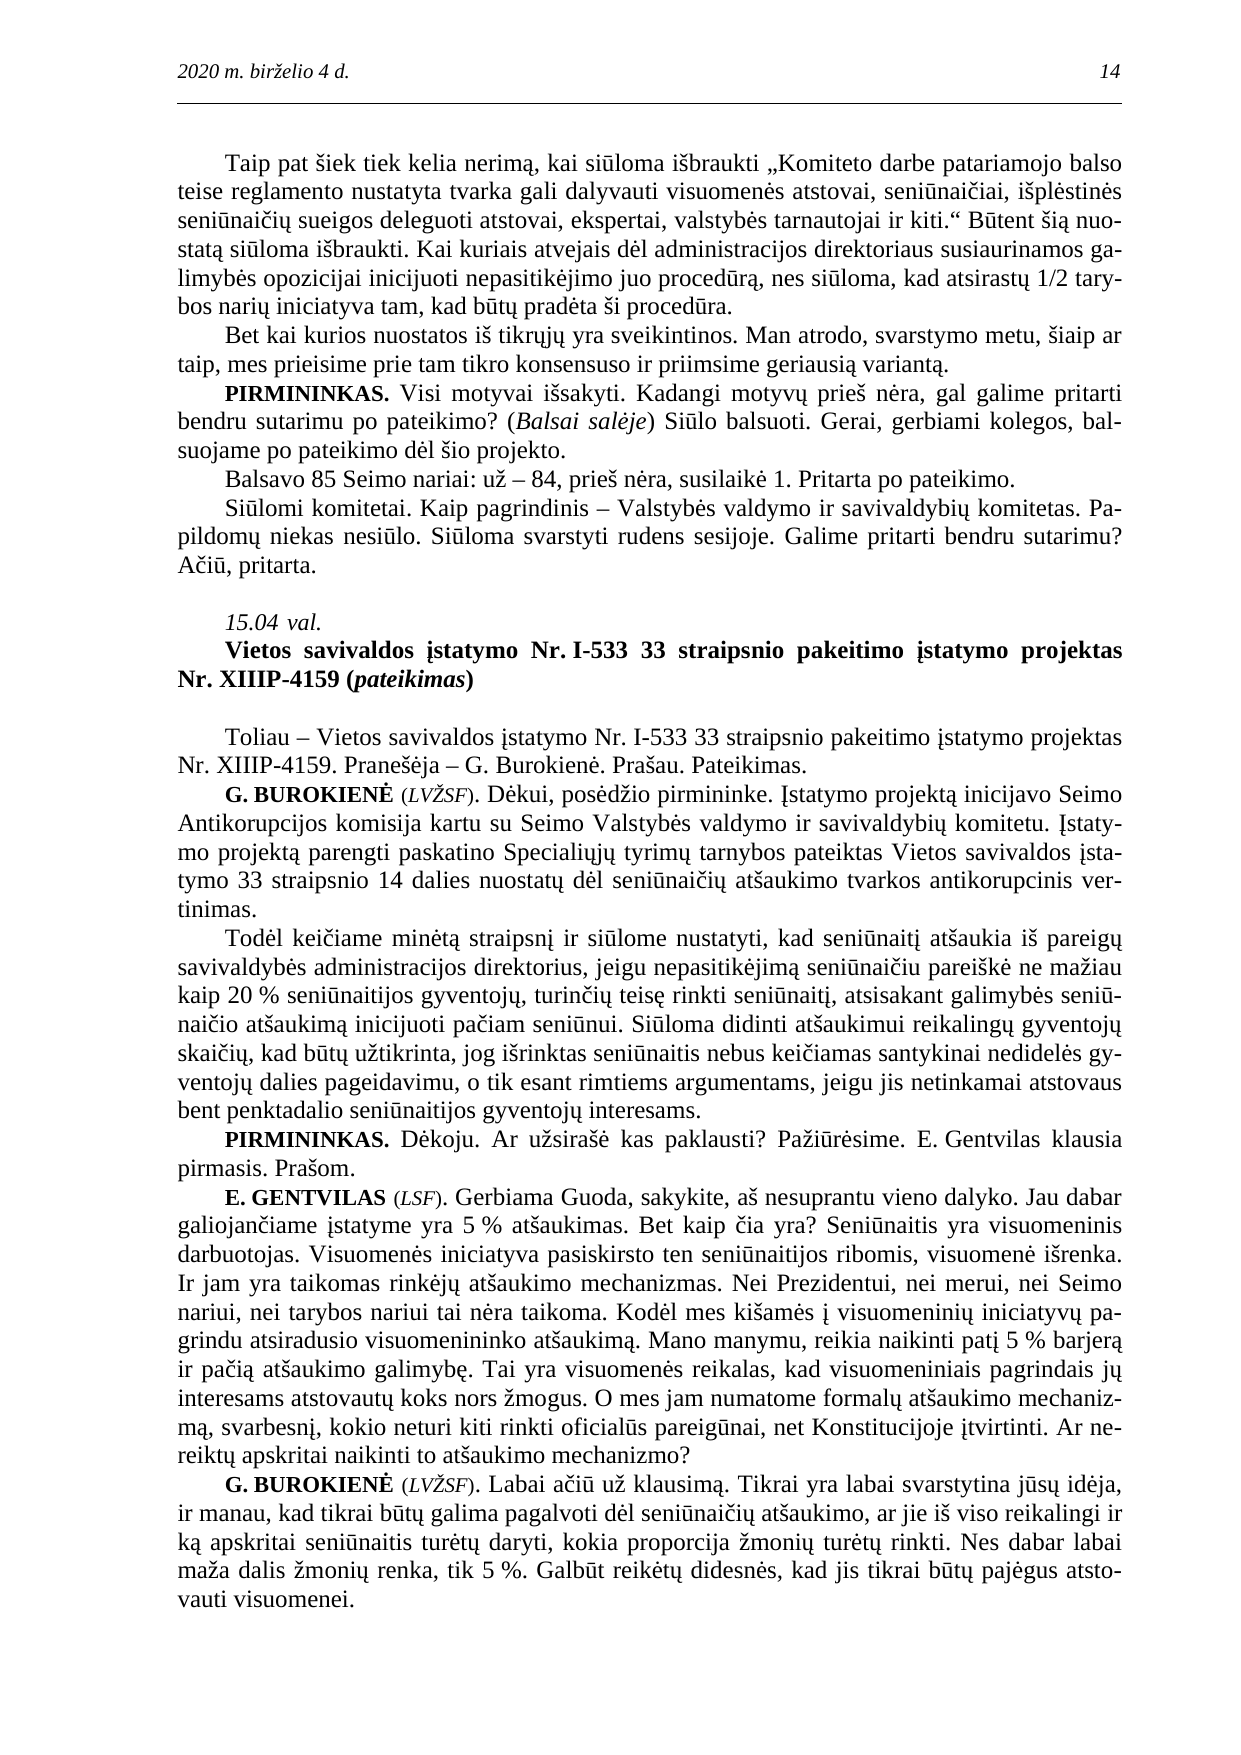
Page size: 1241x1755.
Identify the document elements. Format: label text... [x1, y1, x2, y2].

text G. BUROKIENĖ (LVŽSF). Dė­kui, po­sė­džio pir­mi­nin­ke. Įsta­ty­mo pro­jek­tą ini­ci­ja­vo Sei­mo An­ti­ko­rup­ci­jos ko­mi­si­ja kar­tu su Sei­mo Vals­ty­bės val­dy­mo ir sa­vi­val­dy­bių ko­mi­te­tu. Įsta­ty­mo pro­jek­tą pa­reng­ti pa­ska­ti­no Spe­cia­lių­jų ty­ri­mų tar­ny­bos pa­teik­tas Vie­tos sa­vi­val­dos įsta­tymo 33 straips­nio 14 da­lies nuo­sta­tų dėl se­niū­nai­čių at­šau­ki­mo tvar­kos an­ti­ko­rup­ci­nis ver­tini­mas. [177, 779, 1122, 923]
text Bet kai ku­rios nuo­sta­tos iš tik­rų­jų yra svei­kin­ti­nos. Man at­ro­do, svars­ty­mo me­tu, šiaip ar taip, mes pri­ei­si­me prie tam tik­ro kon­sen­su­so ir pri­im­si­me ge­riau­sią va­rian­tą. [177, 320, 1122, 378]
text Taip pat šiek tiek ke­lia ne­ri­mą, kai siū­lo­ma iš­brauk­ti „Ko­mi­te­to dar­be pa­ta­ria­mo­jo bal­so tei­se reg­la­men­to nu­sta­ty­ta tvar­ka ga­li da­ly­vau­ti vi­suo­me­nės at­sto­vai, se­niū­nai­čiai, iš­plės­ti­nės se­niū­nai­čių su­ei­gos de­le­guo­ti at­sto­vai, eks­per­tai, vals­ty­bės tar­nau­to­jai ir ki­ti.“ Bū­tent šią nuo­sta­tą siū­lo­ma iš­brauk­ti. Kai ku­riais at­ve­jais dėl ad­mi­nist­ra­ci­jos di­rek­to­riaus su­siau­ri­na­mos ga­li­my­bės opo­zi­ci­jai ini­ci­juo­ti ne­pa­si­ti­kė­ji­mo juo pro­ce­dū­rą, nes siū­lo­ma, kad at­si­ras­tų 1/2 ta­ry­bos na­rių ini­cia­ty­va tam, kad bū­tų pra­dė­ta ši pro­ce­dū­ra. [177, 148, 1122, 320]
text 15.04 val. [224, 608, 1122, 635]
text PIRMININKAS. Vi­si mo­ty­vai iš­sa­ky­ti. Ka­dan­gi mo­ty­vų prieš nė­ra, gal ga­li­me pri­tar­ti ben­dru su­ta­ri­mu po pa­tei­ki­mo? (Bal­sai sa­lė­je) Siū­lo bal­suo­ti. Ge­rai, ger­bia­mi ko­le­gos, bal­suo­ja­me po pa­tei­ki­mo dėl šio pro­jek­to. [177, 378, 1122, 464]
text PIRMININKAS. Dė­ko­ju. Ar už­si­ra­šė kas pa­klaus­ti? Pa­žiū­rė­si­me. E. Gent­vi­las klau­sia pir­ma­sis. Pra­šom. [177, 1124, 1122, 1182]
text To­liau – Vie­tos sa­vi­val­dos įsta­ty­mo Nr. I-533 33 straips­nio pa­kei­ti­mo įsta­ty­mo pro­jek­tas Nr. XIIIP-4159. Pra­ne­šė­ja – G. Bu­ro­kie­nė. Pra­šau. Pa­tei­ki­mas. [177, 722, 1122, 779]
text To­dėl kei­čia­me mi­nė­tą straips­nį ir siū­lo­me nu­sta­ty­ti, kad se­niū­nai­tį at­šau­kia iš pa­rei­gų sa­vi­val­dy­bės ad­mi­nist­ra­ci­jos di­rek­to­rius, jei­gu ne­pa­si­ti­kė­ji­mą se­niū­nai­čiu pa­reiš­kė ne ma­žiau kaip 20 % se­niū­nai­ti­jos gy­ven­to­jų, tu­rin­čių tei­sę rink­ti se­niū­nai­tį, at­si­sa­kant ga­li­my­bės se­niū­nai­čio at­šau­ki­mą ini­ci­juo­ti pa­čiam se­niū­nui. Siū­lo­ma di­din­ti at­šau­ki­mui rei­ka­lin­gų gy­ven­to­jų skai­čių, kad bū­tų už­tik­rin­ta, jog iš­rink­tas se­niū­nai­tis ne­bus kei­čia­mas san­ty­ki­nai ne­di­de­lės gy­ven­to­jų da­lies pa­gei­da­vi­mu, o tik esant rim­tiems ar­gu­men­tams, jei­gu jis ne­tin­ka­mai at­sto­vaus bent penk­ta­da­lio se­niū­nai­ti­jos gy­ven­to­jų in­te­re­sams. [177, 923, 1122, 1124]
text E. GENTVILAS (LSF). Ger­bia­ma Guo­da, sa­ky­ki­te, aš ne­su­pran­tu vie­no da­ly­ko. Jau da­bar ga­lio­jan­čia­me įsta­ty­me yra 5 % at­šau­ki­mas. Bet kaip čia yra? Se­niū­nai­tis yra vi­suo­me­ni­nis dar­buo­to­jas. Vi­suo­me­nės ini­cia­ty­va pa­si­skirs­to ten se­niū­nai­ti­jos ri­bo­mis, vi­suo­me­nė iš­ren­ka. Ir jam yra tai­ko­mas rin­kė­jų at­šau­ki­mo me­cha­niz­mas. Nei Pre­zi­den­tui, nei me­rui, nei Sei­mo na­riui, nei ta­ry­bos na­riui tai nė­ra tai­ko­ma. Ko­dėl mes ki­ša­mės į vi­suo­me­ni­nių ini­cia­ty­vų pa­grin­du at­si­ra­du­sio vi­suo­me­ni­nin­ko at­šau­ki­mą. Ma­no ma­ny­mu, rei­kia nai­kin­ti pa­tį 5 % bar­je­rą ir pa­čią at­šau­ki­mo ga­li­my­bę. Tai yra vi­suo­me­nės rei­ka­las, kad vi­suo­me­ni­niais pa­grin­dais jų in­te­re­sams at­sto­vau­tų koks nors žmo­gus. O mes jam nu­ma­to­me for­ma­lų at­šau­ki­mo me­cha­niz­mą, svar­bes­nį, ko­kio ne­tu­ri ki­ti rink­ti ofi­cia­lūs pa­rei­gū­nai, net Kon­sti­tu­ci­jo­je įtvir­tin­ti. Ar ne­reik­tų ap­skri­tai nai­kin­ti to at­šau­ki­mo me­cha­niz­mo? [177, 1182, 1122, 1469]
text Siū­lo­mi ko­mi­te­tai. Kaip pa­grin­di­nis – Vals­ty­bės val­dy­mo ir sa­vi­val­dy­bių ko­mi­te­tas. Pa­pil­do­mų nie­kas ne­siū­lo. Siū­lo­ma svars­ty­ti ru­dens se­si­jo­je. Ga­li­me pri­tar­ti ben­dru su­ta­ri­mu? Ačiū, pri­tar­ta. [177, 493, 1122, 579]
text G. BUROKIENĖ (LVŽSF). La­bai ačiū už klau­si­mą. Tik­rai yra la­bai svars­ty­ti­na jū­sų idė­ja, ir ma­nau, kad tik­rai bū­tų ga­li­ma pa­gal­vo­ti dėl se­niū­nai­čių at­šau­ki­mo, ar jie iš vi­so rei­ka­lin­gi ir ką ap­skri­tai se­niū­nai­tis tu­rė­tų da­ry­ti, ko­kia pro­por­ci­ja žmo­nių tu­rė­tų rink­ti. Nes da­bar la­bai ma­ža da­lis žmo­nių ren­ka, tik 5 %. Gal­būt rei­kė­tų di­des­nės, kad jis tik­rai bū­tų pa­jė­gus at­sto­vau­ti vi­suo­me­nei. [177, 1469, 1122, 1613]
text Vie­tos sa­vi­val­dos įsta­ty­mo Nr. I-533 33 straips­nio pa­kei­ti­mo įsta­ty­mo pro­jek­tas Nr. XIIIP-4159 (pa­tei­ki­mas) [177, 635, 1122, 693]
text Bal­sa­vo 85 Sei­mo na­riai: už – 84, prieš nė­ra, su­si­lai­kė 1. Pri­tar­ta po pa­tei­ki­mo. [177, 464, 1122, 493]
